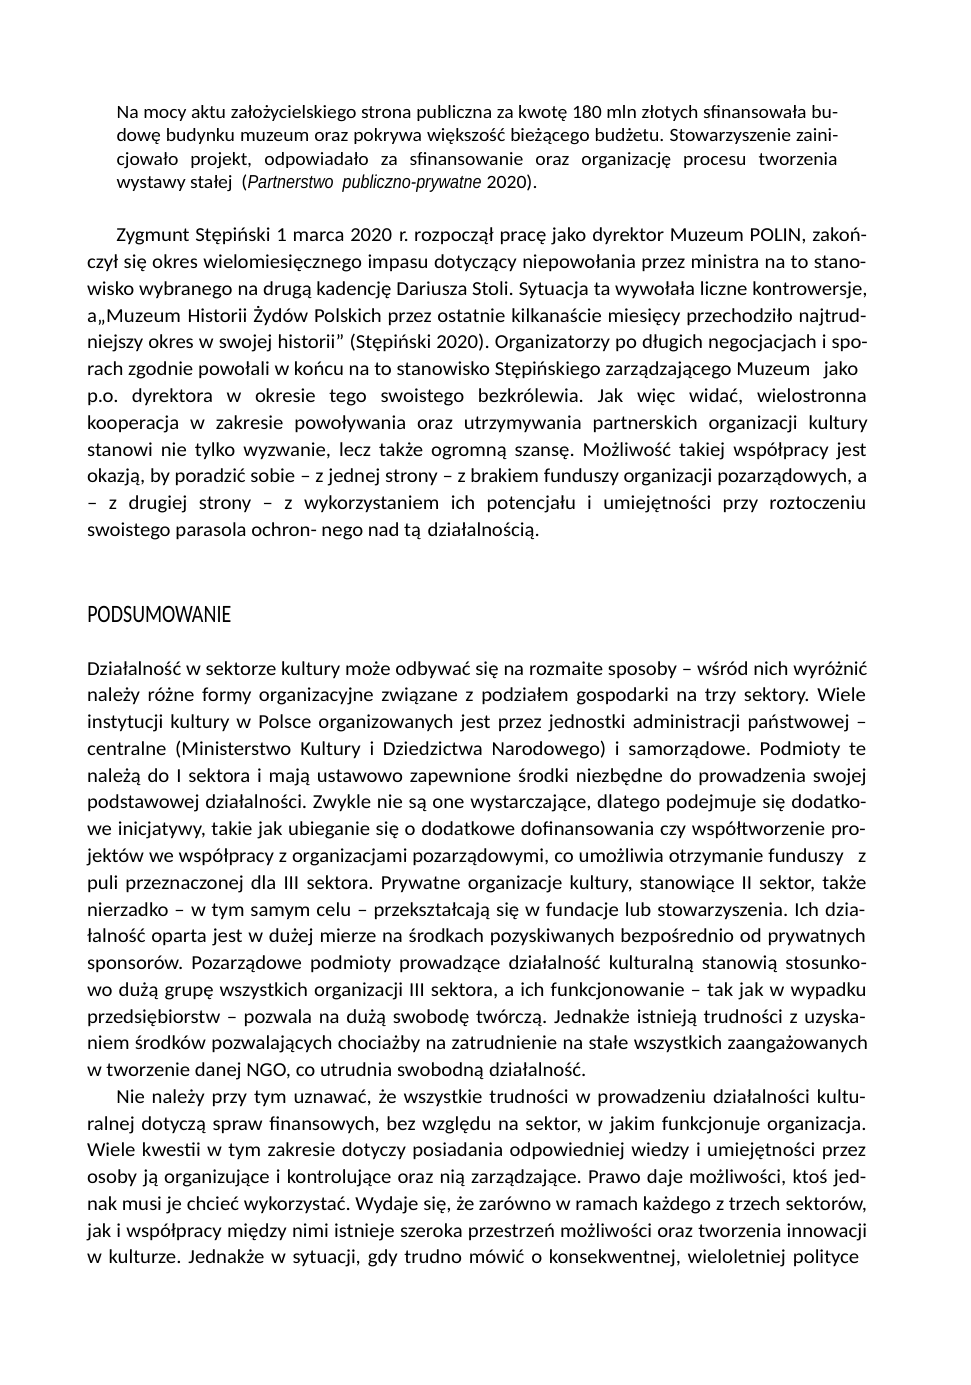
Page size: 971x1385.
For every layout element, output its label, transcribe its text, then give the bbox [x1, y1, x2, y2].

text Na mocy aktu założycielskiego strona publiczna za kwotę 180 mln złotych sfinansowała bu- dowę budynku muzeum oraz pokrywa większość bieżącego budżetu. Stowarzyszenie zaini- cjowało projekt, odpowiadało za sfinansowanie oraz organizację procesu tworzenia wystawy stałej (Partnerstwo publiczno-prywatne 2020). [116, 100, 838, 193]
text p.o. dyrektora w okresie tego swoistego bezkrólewia. Jak więc widać, wielostronna kooperacja w zakresie powoływania oraz utrzymywania partnerskich organizacji kultury stanowi nie tylko wyzwanie, lecz także ogromną szansę. Możliwość takiej współpracy jest okazją, by poradzić sobie – z jednej strony – z brakiem funduszy organizacji pozarządowych, a – z drugiej strony – z wykorzystaniem ich potencjału i umiejętności przy roztoczeniu swoistego parasola ochron- nego nad tą działalnością. [87, 383, 868, 541]
text Zygmunt Stępiński 1 marca 2020 r. rozpoczął pracę jako dyrektor Muzeum POLIN, zakoń- czył się okres wielomiesięcznego impasu dotyczący niepowołania przez ministra na to stano- wisko wybranego na drugą kadencję Dariusza Stoli. Sytuacja ta wywołała liczne kontrowersje, a„Muzeum Historii Żydów Polskich przez ostatnie kilkanaście miesięcy przechodziło najtrud- niejszy okres w swojej historii” (Stępiński 2020). Organizatorzy po długich negocjacjach i spo- rach zgodnie powołali w końcu na to stanowisko Stępińskiego zarządzającego Muzeum jako [87, 223, 868, 381]
subtitle PODSUMOWANIE [87, 598, 879, 629]
text Nie należy przy tym uznawać, że wszystkie trudności w prowadzeniu działalności kultu- ralnej dotyczą spraw finansowych, bez względu na sektor, w jakim funkcjonuje organizacja. Wiele kwestii w tym zakresie dotyczy posiadania odpowiedniej wiedzy i umiejętności przez osoby ją organizujące i kontrolujące oraz nią zarządzające. Prawo daje możliwości, ktoś jed- nak musi je chcieć wykorzystać. Wydaje się, że zarówno w ramach każdego z trzech sektorów, jak i współpracy między nimi istnieje szeroka przestrzeń możliwości oraz tworzenia innowacji w kulturze. Jednakże w sytuacji, gdy trudno mówić o konsekwentnej, wieloletniej polityce [87, 1084, 868, 1269]
text Działalność w sektorze kultury może odbywać się na rozmaite sposoby – wśród nich wyróżnić należy różne formy organizacyjne związane z podziałem gospodarki na trzy sektory. Wiele instytucji kultury w Polsce organizowanych jest przez jednostki administracji państwowej – centralne (Ministerstwo Kultury i Dziedzictwa Narodowego) i samorządowe. Podmioty te należą do I sektora i mają ustawowo zapewnione środki niezbędne do prowadzenia swojej podstawowej działalności. Zwykle nie są one wystarczające, dlatego podejmuje się dodatko- we inicjatywy, takie jak ubieganie się o dodatkowe dofinansowania czy współtworzenie pro- jektów we współpracy z organizacjami pozarządowymi, co umożliwia otrzymanie funduszy z puli przeznaczonej dla III sektora. Prywatne organizacje kultury, stanowiące II sektor, także nierzadko – w tym samym celu – przekształcają się w fundacje lub stowarzyszenia. Ich dzia- łalność oparta jest w dużej mierze na środkach pozyskiwanych bezpośrednio od prywatnych sponsorów. Pozarządowe podmioty prowadzące działalność kulturalną stanowią stosunko- wo dużą grupę wszystkich organizacji III sektora, a ich funkcjonowanie – tak jak w wypadku przedsiębiorstw – pozwala na dużą swobodę twórczą. Jednakże istnieją trudności z uzyska- niem środków pozwalających chociażby na zatrudnienie na stałe wszystkich zaangażowanych w tworzenie danej NGO, co utrudnia swobodną działalność. [87, 656, 868, 1081]
